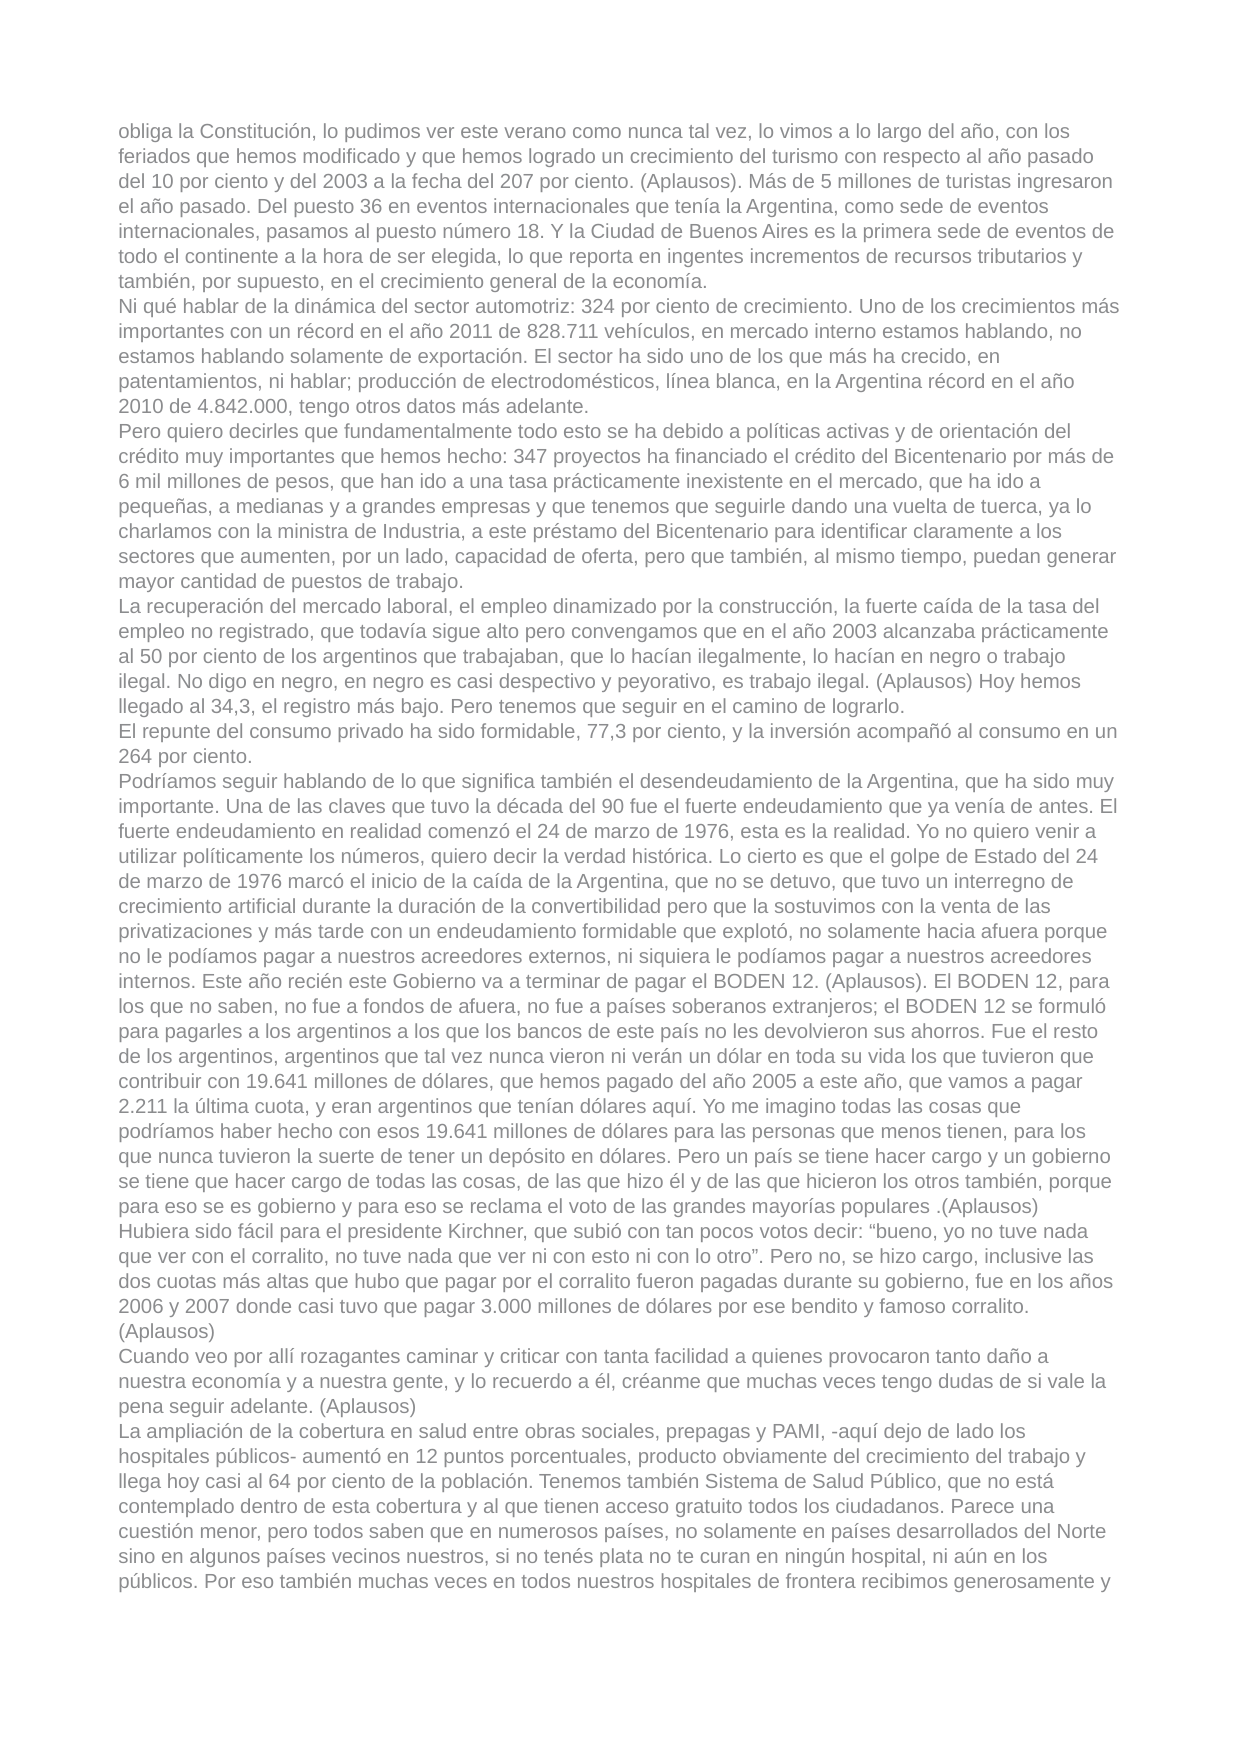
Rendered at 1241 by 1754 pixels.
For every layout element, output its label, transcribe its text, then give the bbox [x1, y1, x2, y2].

text Pero quiero decirles que fundamentalmente todo esto se ha debido a políticas activas y de orientación del crédito muy importantes que hemos hecho: 347 proyectos ha financiado el crédito del Bicentenario por más de 6 mil millones de pesos, que han ido a una tasa prácticamente inexistente en el mercado, que ha ido a pequeñas, a medianas y a grandes empresas y que tenemos que seguirle dando una vuelta de tuerca, ya lo charlamos con la ministra de Industria, a este préstamo del Bicentenario para identificar claramente a los sectores que aumenten, por un lado, capacidad de oferta, pero que también, al mismo tiempo, puedan generar mayor cantidad de puestos de trabajo. [118, 418, 1122, 593]
text obliga la Constitución, lo pudimos ver este verano como nunca tal vez, lo vimos a lo largo del año, con los feriados que hemos modificado y que hemos logrado un crecimiento del turismo con respecto al año pasado del 10 por ciento y del 2003 a la fecha del 207 por ciento. (Aplausos). Más de 5 millones de turistas ingresaron el año pasado. Del puesto 36 en eventos internacionales que tenía la Argentina, como sede de eventos internacionales, pasamos al puesto número 18. Y la Ciudad de Buenos Aires es la primera sede de eventos de todo el continente a la hora de ser elegida, lo que reporta en ingentes incrementos de recursos tributarios y también, por supuesto, en el crecimiento general de la economía. [118, 118, 1122, 293]
text El repunte del consumo privado ha sido formidable, 77,3 por ciento, y la inversión acompañó al consumo en un 264 por ciento. [118, 718, 1122, 768]
text Podríamos seguir hablando de lo que significa también el desendeudamiento de la Argentina, que ha sido muy importante. Una de las claves que tuvo la década del 90 fue el fuerte endeudamiento que ya venía de antes. El fuerte endeudamiento en realidad comenzó el 24 de marzo de 1976, esta es la realidad. Yo no quiero venir a utilizar políticamente los números, quiero decir la verdad histórica. Lo cierto es que el golpe de Estado del 24 de marzo de 1976 marcó el inicio de la caída de la Argentina, que no se detuvo, que tuvo un interregno de crecimiento artificial durante la duración de la convertibilidad pero que la sostuvimos con la venta de las privatizaciones y más tarde con un endeudamiento formidable que explotó, no solamente hacia afuera porque no le podíamos pagar a nuestros acreedores externos, ni siquiera le podíamos pagar a nuestros acreedores internos. Este año recién este Gobierno va a terminar de pagar el BODEN 12. (Aplausos). El BODEN 12, para los que no saben, no fue a fondos de afuera, no fue a países soberanos extranjeros; el BODEN 12 se formuló para pagarles a los argentinos a los que los bancos de este país no les devolvieron sus ahorros. Fue el resto de los argentinos, argentinos que tal vez nunca vieron ni verán un dólar en toda su vida los que tuvieron que contribuir con 19.641 millones de dólares, que hemos pagado del año 2005 a este año, que vamos a pagar 2.211 la última cuota, y eran argentinos que tenían dólares aquí. Yo me imagino todas las cosas que podríamos haber hecho con esos 19.641 millones de dólares para las personas que menos tienen, para los que nunca tuvieron la suerte de tener un depósito en dólares. Pero un país se tiene hacer cargo y un gobierno se tiene que hacer cargo de todas las cosas, de las que hizo él y de las que hicieron los otros también, porque para eso se es gobierno y para eso se reclama el voto de las grandes mayorías populares .(Aplausos) [118, 768, 1122, 1218]
text Cuando veo por allí rozagantes caminar y criticar con tanta facilidad a quienes provocaron tanto daño a nuestra economía y a nuestra gente, y lo recuerdo a él, créanme que muchas veces tengo dudas de si vale la pena seguir adelante. (Aplausos) [118, 1343, 1122, 1418]
text La ampliación de la cobertura en salud entre obras sociales, prepagas y PAMI, -aquí dejo de lado los hospitales públicos- aumentó en 12 puntos porcentuales, producto obviamente del crecimiento del trabajo y llega hoy casi al 64 por ciento de la población. Tenemos también Sistema de Salud Público, que no está contemplado dentro de esta cobertura y al que tienen acceso gratuito todos los ciudadanos. Parece una cuestión menor, pero todos saben que en numerosos países, no solamente en países desarrollados del Norte sino en algunos países vecinos nuestros, si no tenés plata no te curan en ningún hospital, ni aún en los públicos. Por eso también muchas veces en todos nuestros hospitales de frontera recibimos generosamente y [118, 1418, 1122, 1593]
text La recuperación del mercado laboral, el empleo dinamizado por la construcción, la fuerte caída de la tasa del empleo no registrado, que todavía sigue alto pero convengamos que en el año 2003 alcanzaba prácticamente al 50 por ciento de los argentinos que trabajaban, que lo hacían ilegalmente, lo hacían en negro o trabajo ilegal. No digo en negro, en negro es casi despectivo y peyorativo, es trabajo ilegal. (Aplausos) Hoy hemos llegado al 34,3, el registro más bajo. Pero tenemos que seguir en el camino de lograrlo. [118, 593, 1122, 718]
text Hubiera sido fácil para el presidente Kirchner, que subió con tan pocos votos decir: “bueno, yo no tuve nada que ver con el corralito, no tuve nada que ver ni con esto ni con lo otro”. Pero no, se hizo cargo, inclusive las dos cuotas más altas que hubo que pagar por el corralito fueron pagadas durante su gobierno, fue en los años 2006 y 2007 donde casi tuvo que pagar 3.000 millones de dólares por ese bendito y famoso corralito. (Aplausos) [118, 1218, 1122, 1343]
text Ni qué hablar de la dinámica del sector automotriz: 324 por ciento de crecimiento. Uno de los crecimientos más importantes con un récord en el año 2011 de 828.711 vehículos, en mercado interno estamos hablando, no estamos hablando solamente de exportación. El sector ha sido uno de los que más ha crecido, en patentamientos, ni hablar; producción de electrodomésticos, línea blanca, en la Argentina récord en el año 2010 de 4.842.000, tengo otros datos más adelante. [118, 293, 1122, 418]
